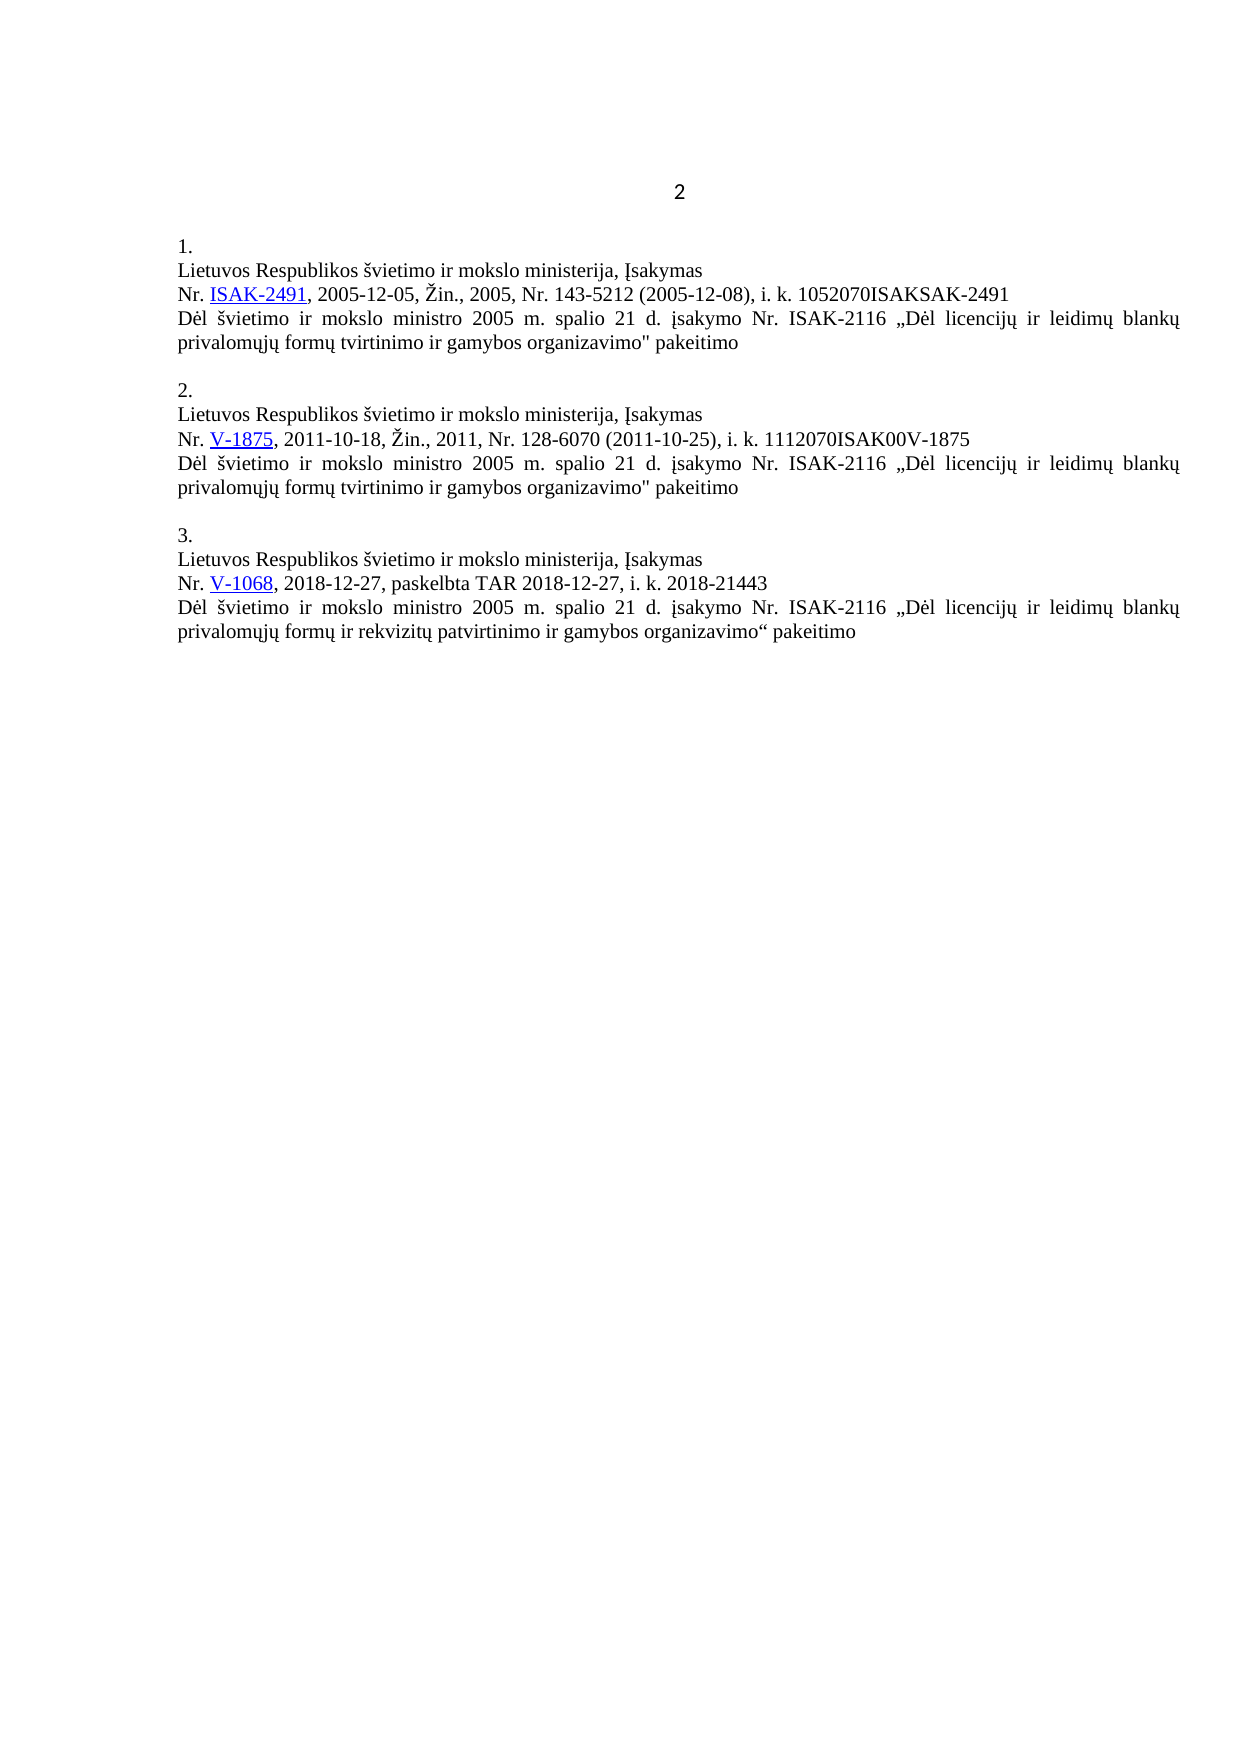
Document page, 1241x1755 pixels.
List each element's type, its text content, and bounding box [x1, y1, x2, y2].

text Dėl švietimo ir mokslo ministro 2005 m. spalio 21 d. įsakymo Nr. ISAK-2116 „Dėl licencijų ir leidimų blankų privalomųjų formų tvirtinimo ir gamybos organizavimo" pakeitimo [177, 306, 1181, 354]
text Dėl švietimo ir mokslo ministro 2005 m. spalio 21 d. įsakymo Nr. ISAK-2116 „Dėl licencijų ir leidimų blankų privalomųjų formų ir rekvizitų patvirtinimo ir gamybos organizavimo“ pakeitimo [177, 595, 1181, 643]
text Lietuvos Respublikos švietimo ir mokslo ministerija, Įsakymas [177, 402, 1181, 426]
text Dėl švietimo ir mokslo ministro 2005 m. spalio 21 d. įsakymo Nr. ISAK-2116 „Dėl licencijų ir leidimų blankų privalomųjų formų tvirtinimo ir gamybos organizavimo" pakeitimo [177, 451, 1181, 499]
text 1. [177, 234, 1181, 258]
text 2. [177, 378, 1181, 402]
text Lietuvos Respublikos švietimo ir mokslo ministerija, Įsakymas [177, 547, 1181, 571]
text Nr. V-1068, 2018-12-27, paskelbta TAR 2018-12-27, i. k. 2018-21443 [177, 571, 1181, 595]
text Nr. ISAK-2491, 2005-12-05, Žin., 2005, Nr. 143-5212 (2005-12-08), i. k. 1052070ISAKSAK-2491 [177, 282, 1181, 306]
text Nr. V-1875, 2011-10-18, Žin., 2011, Nr. 128-6070 (2011-10-25), i. k. 1112070ISAK00V-1875 [177, 426, 1181, 451]
text 3. [177, 523, 1181, 547]
text Lietuvos Respublikos švietimo ir mokslo ministerija, Įsakymas [177, 258, 1181, 282]
